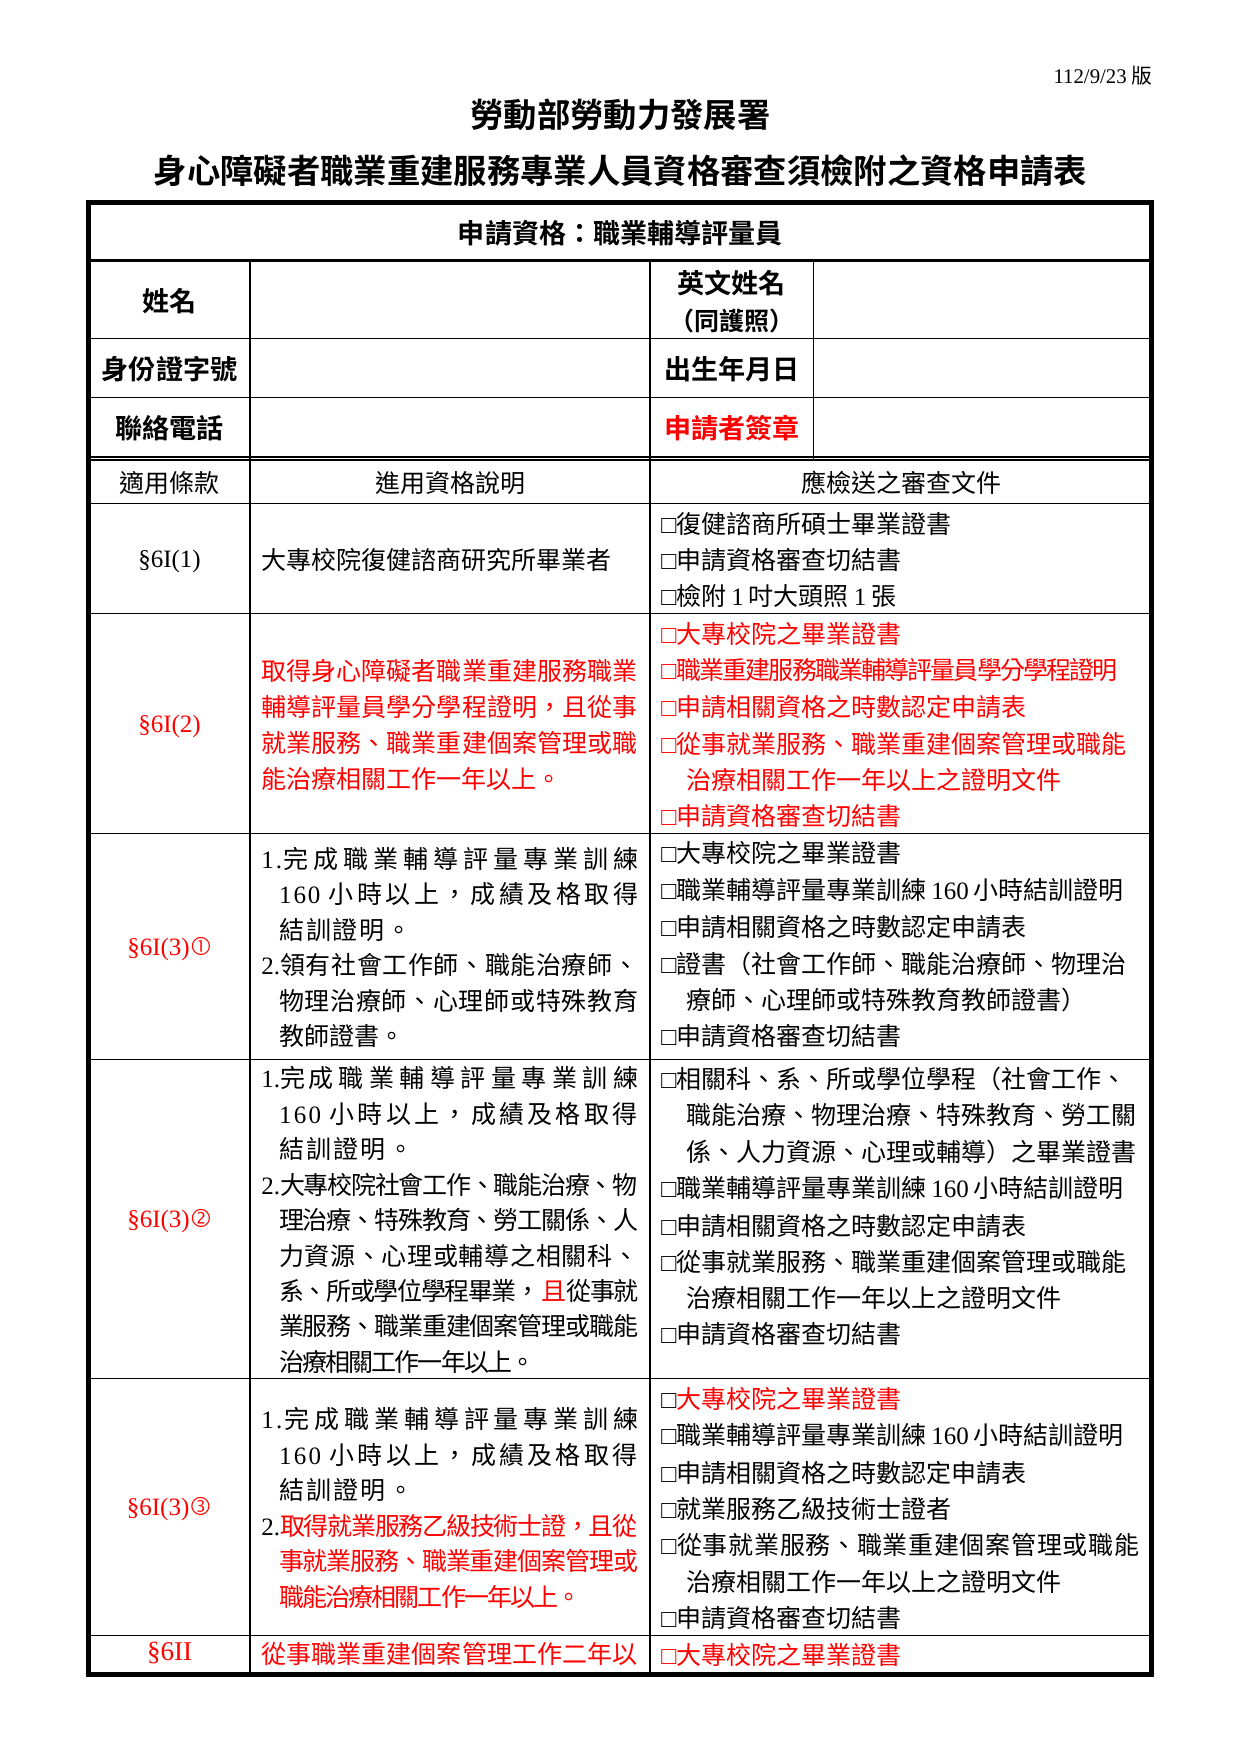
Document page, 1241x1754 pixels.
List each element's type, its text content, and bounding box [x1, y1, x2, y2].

table_cell □相關科、系、所或學位學程（社會工作、職能治療、物理治療、特殊教育、勞工關係、人力資源、心理或輔導）之畢業證書 □職業輔導評量專業訓練160小時結訓證明 □申請相關資格之時數認定申請表 □從事就業服務、職業重建個案管理或職能治療相關工作一年以上之證明文件 □申請資格審查切結書 [651, 1060, 1149, 1378]
table_cell [251, 262, 649, 338]
table_cell 取得身心障礙者職業重建服務職業輔導評量員學分學程證明，且從事就業服務、職業重建個案管理或職能治療相關工作一年以上。 [251, 614, 649, 833]
table_cell [814, 339, 1149, 397]
table_cell 應檢送之審查文件 [651, 461, 1149, 503]
table_cell 身份證字號 [91, 339, 249, 397]
table_cell 適用條款 [91, 461, 249, 503]
table_cell §6I(1) [91, 504, 249, 613]
table_cell 完成職業輔導評量專業訓練160小時以上，成績及格取得結訓證明。 領有社會工作師、職能治療師、物理治療師、心理師或特殊教育教師證書。 [251, 834, 649, 1058]
table_cell §6II [91, 1636, 249, 1672]
text 勞動部勞動力發展署 [89, 89, 1152, 137]
table_cell □復健諮商所碩士畢業證書 □申請資格審查切結書 □檢附1吋大頭照1張 [651, 504, 1149, 613]
table_cell 進用資格說明 [251, 461, 649, 503]
table_cell 申請者簽章 [651, 398, 813, 456]
table_cell 從事職業重建個案管理工作二年以 [251, 1636, 649, 1672]
table_cell □大專校院之畢業證書 □職業輔導評量專業訓練160小時結訓證明 □申請相關資格之時數認定申請表 □就業服務乙級技術士證者 □從事就業服務、職業重建個案管理或職能治療相關工作一年以上之證明文件 □申請資格審查切結書 [651, 1379, 1149, 1634]
table_cell §6I(3) [91, 834, 249, 1058]
table_cell [251, 339, 649, 397]
table_cell [814, 262, 1149, 338]
table_cell 英文姓名（同護照） [651, 262, 813, 338]
table_cell □大專校院之畢業證書 □職業重建服務職業輔導評量員學分學程證明 □申請相關資格之時數認定申請表 □從事就業服務、職業重建個案管理或職能治療相關工作一年以上之證明文件 □申請資格審查切結書 [651, 614, 1149, 833]
table_cell §6I(2) [91, 614, 249, 833]
table_cell 大專校院復健諮商研究所畢業者 [251, 504, 649, 613]
table_cell □大專校院之畢業證書 □職業輔導評量專業訓練160小時結訓證明 □申請相關資格之時數認定申請表 □證書（社會工作師、職能治療師、物理治療師、心理師或特殊教育教師證書） □申請資格審查切結書 [651, 834, 1149, 1058]
table_header 申請資格：職業輔導評量員 [91, 205, 1149, 259]
table_cell §6I(3) [91, 1060, 249, 1378]
table_cell [814, 398, 1149, 456]
table_cell 完成職業輔導評量專業訓練160小時以上，成績及格取得結訓證明。 大專校院社會工作、職能治療、物理治療、特殊教育、勞工關係、人力資源、心理或輔導之相關科、系、所或學位學程畢業，且從事就業服務、職業重建個案管理或職能治療相關工作一年以上。 [251, 1060, 649, 1378]
table_cell §6I(3) [91, 1379, 249, 1634]
table_cell [251, 398, 649, 456]
table_cell 聯絡電話 [91, 398, 249, 456]
table_cell 出生年月日 [651, 339, 813, 397]
text 身心障礙者職業重建服務專業人員資格審查須檢附之資格申請表 [89, 145, 1152, 193]
table_cell 姓名 [91, 262, 249, 338]
table_cell □大專校院之畢業證書 [651, 1636, 1149, 1672]
table_cell 完成職業輔導評量專業訓練160小時以上，成績及格取得結訓證明。 取得就業服務乙級技術士證，且從事就業服務、職業重建個案管理或職能治療相關工作一年以上。 [251, 1379, 649, 1634]
